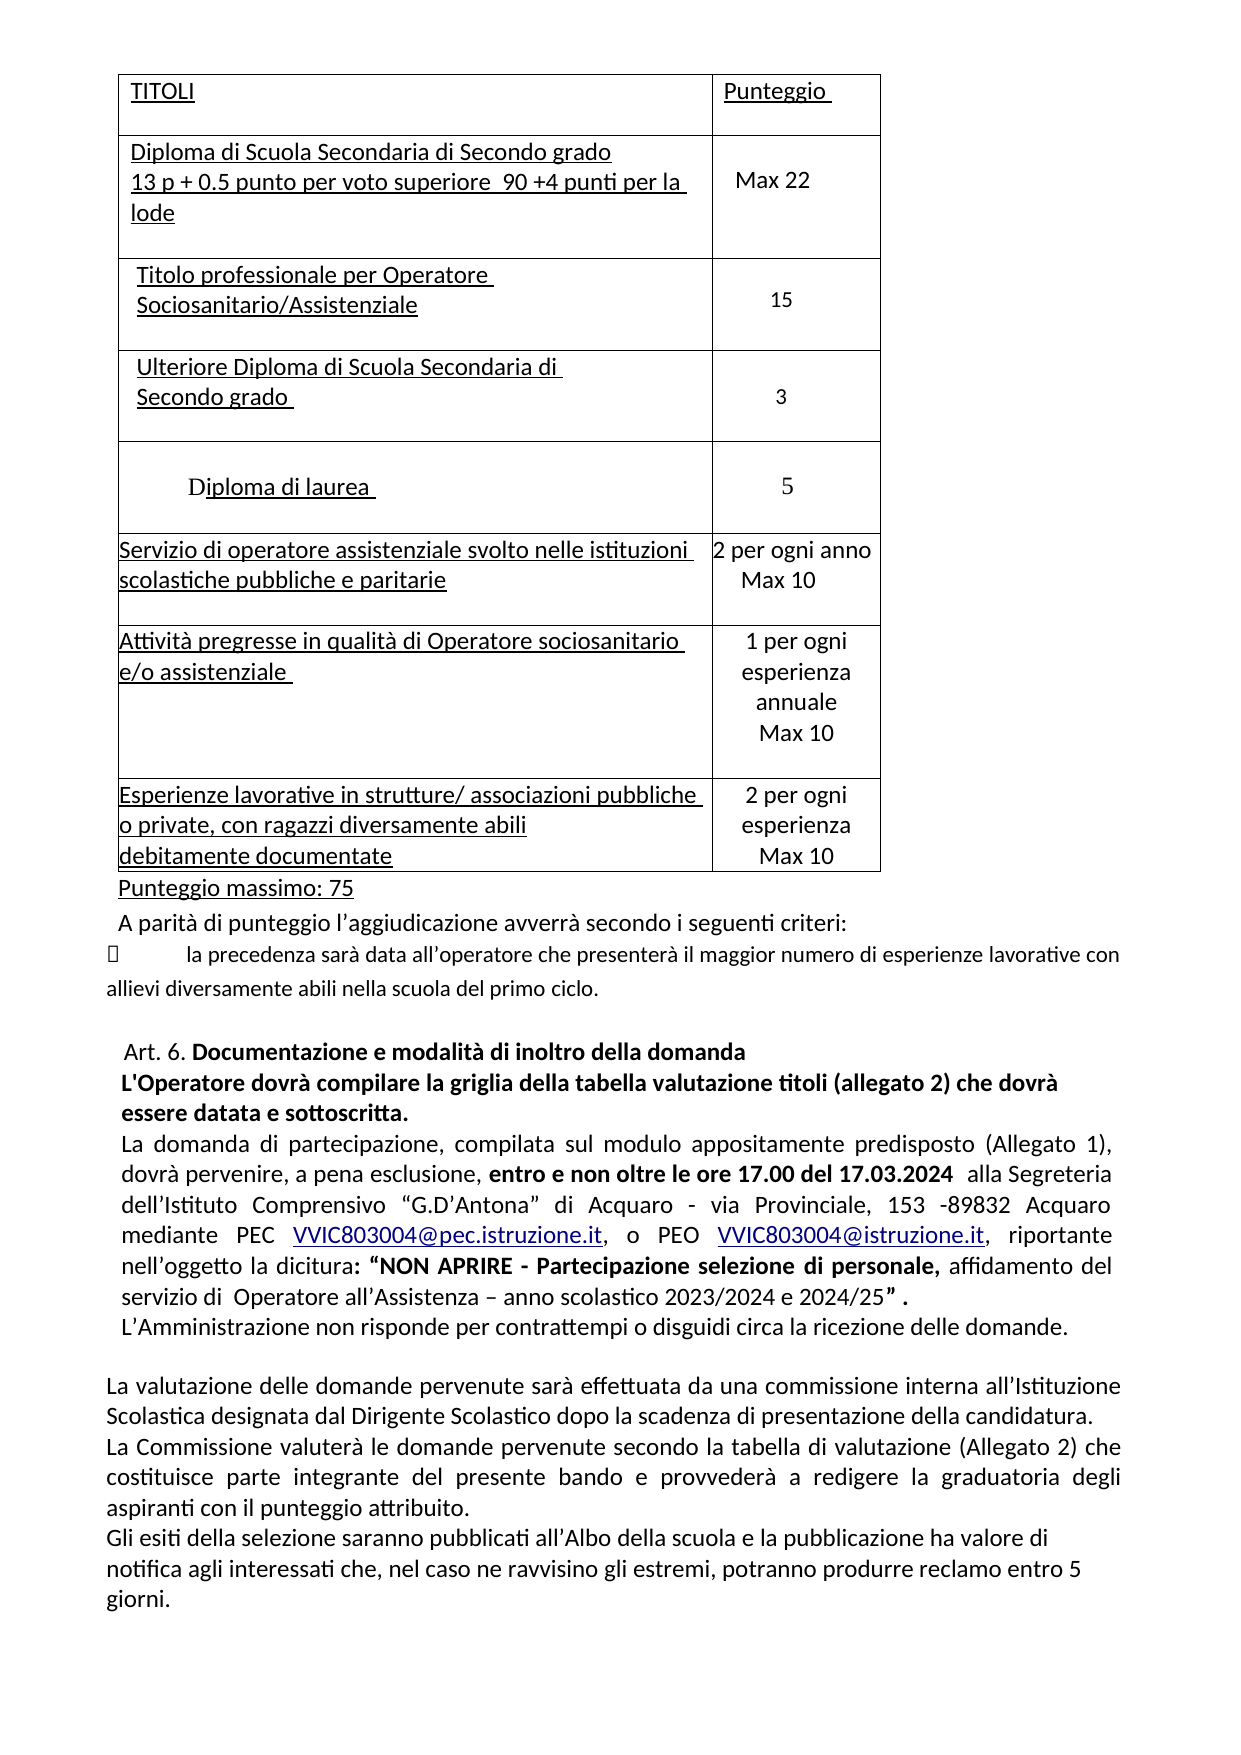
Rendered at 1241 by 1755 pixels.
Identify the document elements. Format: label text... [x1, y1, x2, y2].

text La valutazione delle domande pervenute sarà effettuata da una commissione interna all’Istituzione Scolastica designata dal Dirigente Scolastico dopo la scadenza di presentazione della candidatura. [106, 1370, 1123, 1431]
table_cell Diploma di Scuola Secondaria di Secondo grado 13 p + 0.5 punto per voto superiore 90 +4 punti per la lode [119, 136, 712, 258]
text A parità di punteggio l’aggiudicazione avverrà secondo i seguenti criteri: [118, 908, 1222, 938]
table_cell Titolo professionale per Operatore Sociosanitario/Assistenziale [119, 259, 712, 349]
table_cell 2 per ogni esperienza Max 10 [713, 779, 880, 871]
list la precedenza sarà data all’operatore che presenterà il maggior numero di esperienze lavorative con allievi diversamente abili nella scuola del primo ciclo. [106, 938, 1123, 1002]
table_cell Diploma di laurea [119, 442, 712, 533]
text L'Operatore dovrà compilare la griglia della tabella valutazione titoli (allegato 2) che dovrà essere datata e sottoscritta. [121, 1067, 1129, 1128]
text L’Amministrazione non risponde per contrattempi o disguidi circa la ricezione delle domande. [121, 1311, 1222, 1342]
table_cell Esperienze lavorative in strutture/ associazioni pubbliche o private, con ragazzi diversamente abili debitamente documentate [119, 779, 712, 871]
table_header TITOLI [119, 75, 712, 135]
table_cell Ulteriore Diploma di Scuola Secondaria di Secondo grado [119, 351, 712, 441]
table_cell 3 [713, 351, 880, 441]
table_cell 1 per ogni esperienza annuale Max 10 [713, 626, 880, 778]
text Punteggio massimo: 75 [118, 872, 1222, 902]
table_cell Max 22 [713, 136, 880, 258]
table_cell 5 [713, 442, 880, 533]
table_cell Attività pregresse in qualità di Operatore sociosanitario e/o assistenziale [119, 626, 712, 778]
text La Commissione valuterà le domande pervenute secondo la tabella di valutazione (Allegato 2) che costituisce parte integrante del presente bando e provvederà a redigere la graduatoria degli aspiranti con il punteggio attribuito. [106, 1431, 1123, 1523]
table_cell 2 per ogni anno Max 10 [713, 534, 880, 624]
text La domanda di partecipazione, compilata sul modulo appositamente predisposto (Allegato 1), dovrà pervenire, a pena esclusione, entro e non oltre le ore 17.00 del 17.03.2024 alla Segreteria dell’Istituto Comprensivo “G.D’Antona” di Acquaro - via Provinciale, 153 -89832 Acquaro mediante PEC VVIC803004@pec.istruzione.it, o PEO VVIC803004@istruzione.it, riportante nell’oggetto la dicitura: “NON APRIRE - Partecipazione selezione di personale, affidamento del servizio di Operatore all’Assistenza – anno scolastico 2023/2024 e 2024/25” . [121, 1128, 1112, 1311]
table_cell 15 [713, 259, 880, 349]
table_header Punteggio [713, 75, 880, 135]
table_cell Servizio di operatore assistenziale svolto nelle istituzioni scolastiche pubbliche e paritarie [119, 534, 712, 624]
text Gli esiti della selezione saranno pubblicati all’Albo della scuola e la pubblicazione ha valore di notifica agli interessati che, nel caso ne ravvisino gli estremi, potranno produrre reclamo entro 5 giorni. [106, 1523, 1123, 1614]
subtitle Art. 6. Documentazione e modalità di inoltro della domanda [124, 1036, 1222, 1067]
